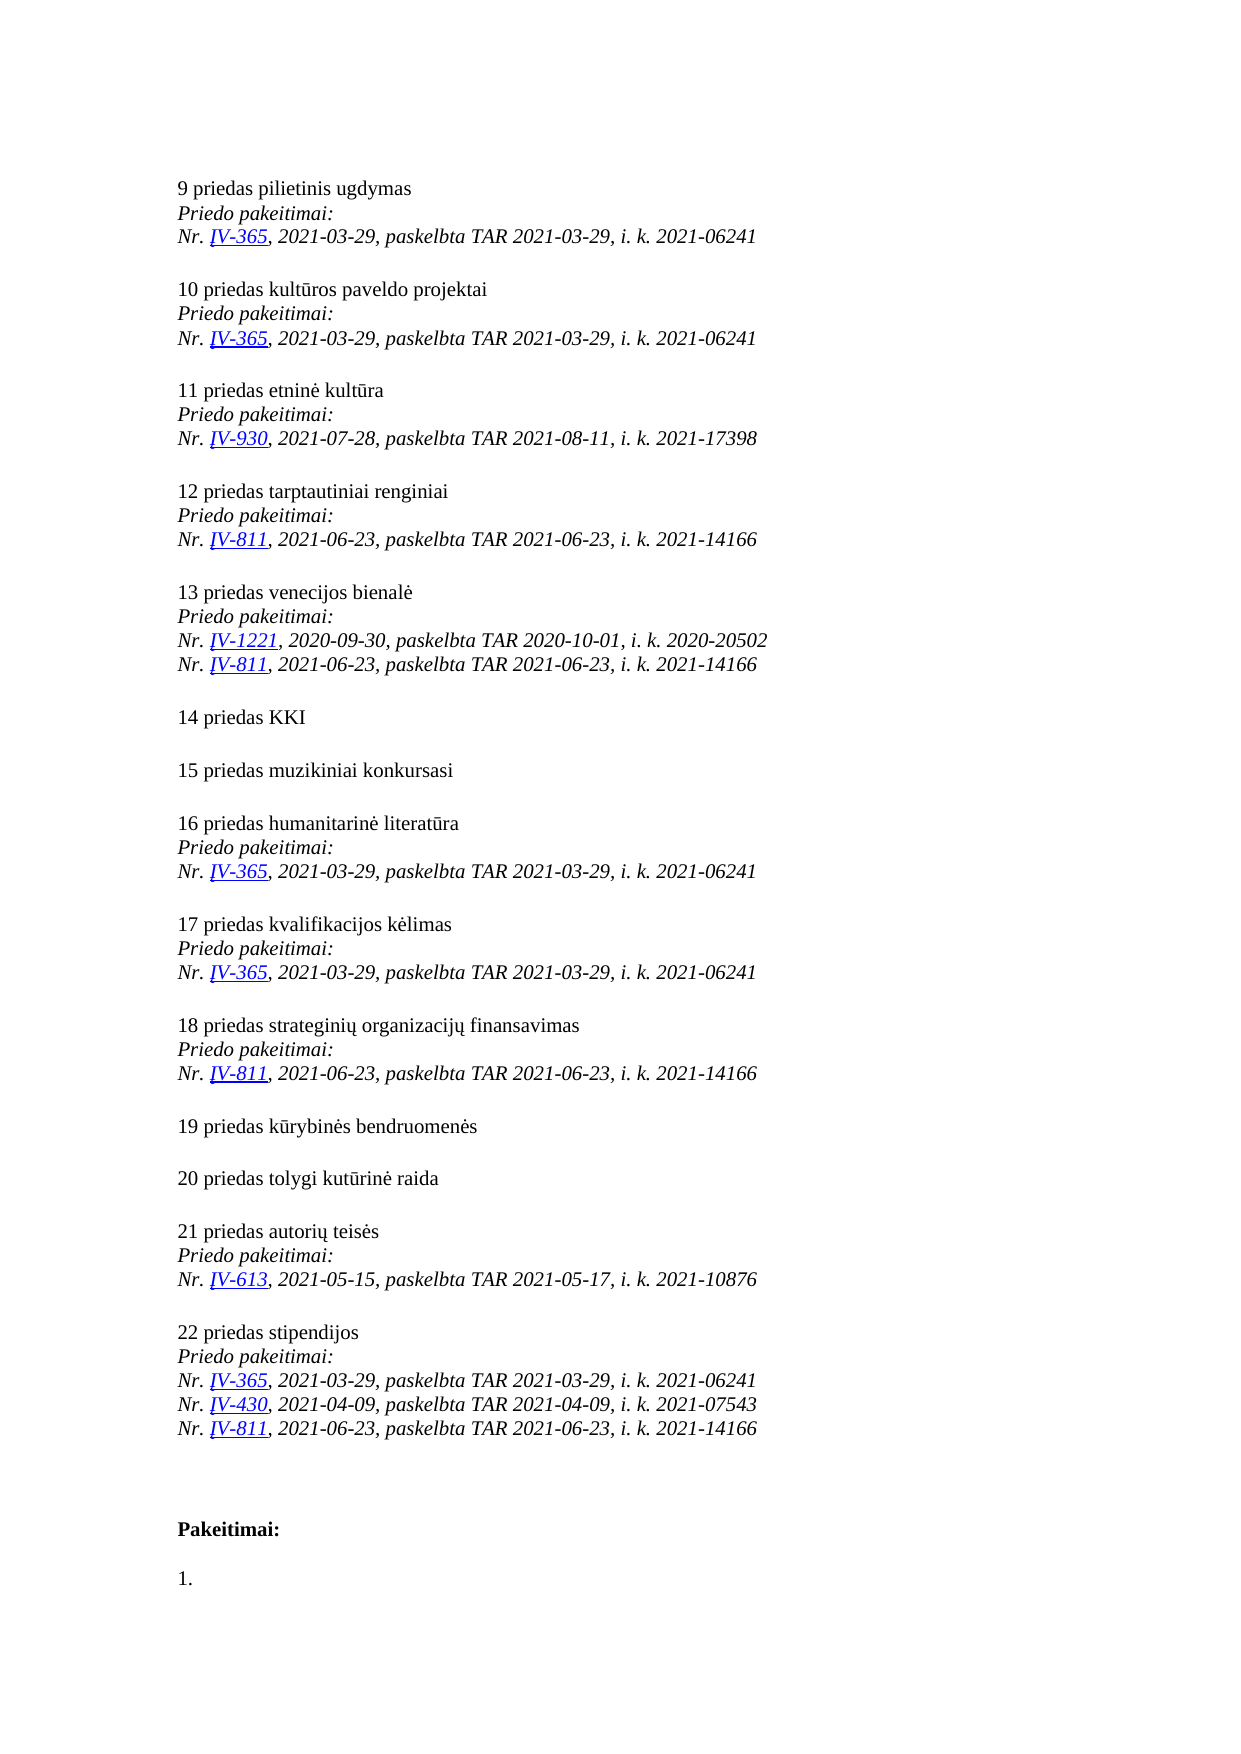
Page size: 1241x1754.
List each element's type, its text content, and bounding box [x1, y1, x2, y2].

text 11 priedas etninė kultūra [177, 378, 1181, 402]
text Priedo pakeitimai: [177, 301, 1181, 325]
text 12 priedas tarptautiniai renginiai [177, 479, 1181, 503]
text 17 priedas kvalifikacijos kėlimas [177, 912, 1181, 936]
text Nr. ĮV-430, 2021-04-09, paskelbta TAR 2021-04-09, i. k. 2021-07543 [177, 1392, 1181, 1416]
text 19 priedas kūrybinės bendruomenės [177, 1113, 1181, 1138]
text Nr. ĮV-811, 2021-06-23, paskelbta TAR 2021-06-23, i. k. 2021-14166 [177, 1061, 1181, 1085]
text Nr. ĮV-365, 2021-03-29, paskelbta TAR 2021-03-29, i. k. 2021-06241 [177, 1368, 1181, 1392]
text 15 priedas muzikiniai konkursasi [177, 758, 1181, 782]
text Priedo pakeitimai: [177, 936, 1181, 960]
text Nr. ĮV-365, 2021-03-29, paskelbta TAR 2021-03-29, i. k. 2021-06241 [177, 224, 1181, 248]
text Priedo pakeitimai: [177, 1037, 1181, 1061]
text Nr. ĮV-930, 2021-07-28, paskelbta TAR 2021-08-11, i. k. 2021-17398 [177, 426, 1181, 450]
text 14 priedas KKI [177, 705, 1181, 729]
text Priedo pakeitimai: [177, 402, 1181, 426]
text 9 priedas pilietinis ugdymas [177, 176, 1181, 200]
text Nr. ĮV-811, 2021-06-23, paskelbta TAR 2021-06-23, i. k. 2021-14166 [177, 1416, 1181, 1440]
text 10 priedas kultūros paveldo projektai [177, 277, 1181, 301]
text Priedo pakeitimai: [177, 835, 1181, 859]
text 16 priedas humanitarinė literatūra [177, 811, 1181, 835]
text Priedo pakeitimai: [177, 604, 1181, 628]
text Nr. ĮV-365, 2021-03-29, paskelbta TAR 2021-03-29, i. k. 2021-06241 [177, 325, 1181, 349]
text Pakeitimai: [177, 1517, 1181, 1541]
text 22 priedas stipendijos [177, 1320, 1181, 1344]
text Nr. ĮV-365, 2021-03-29, paskelbta TAR 2021-03-29, i. k. 2021-06241 [177, 960, 1181, 984]
text Priedo pakeitimai: [177, 1344, 1181, 1368]
text Priedo pakeitimai: [177, 503, 1181, 527]
text 20 priedas tolygi kutūrinė raida [177, 1166, 1181, 1190]
text Priedo pakeitimai: [177, 1243, 1181, 1267]
text Nr. ĮV-811, 2021-06-23, paskelbta TAR 2021-06-23, i. k. 2021-14166 [177, 527, 1181, 551]
text Nr. ĮV-613, 2021-05-15, paskelbta TAR 2021-05-17, i. k. 2021-10876 [177, 1267, 1181, 1291]
text 13 priedas venecijos bienalė [177, 580, 1181, 604]
text 1. [177, 1565, 1181, 1589]
text Nr. ĮV-1221, 2020-09-30, paskelbta TAR 2020-10-01, i. k. 2020-20502 [177, 628, 1181, 652]
text 18 priedas strateginių organizacijų finansavimas [177, 1013, 1181, 1037]
text Nr. ĮV-365, 2021-03-29, paskelbta TAR 2021-03-29, i. k. 2021-06241 [177, 859, 1181, 883]
text 21 priedas autorių teisės [177, 1219, 1181, 1243]
text Priedo pakeitimai: [177, 200, 1181, 224]
text Nr. ĮV-811, 2021-06-23, paskelbta TAR 2021-06-23, i. k. 2021-14166 [177, 652, 1181, 676]
